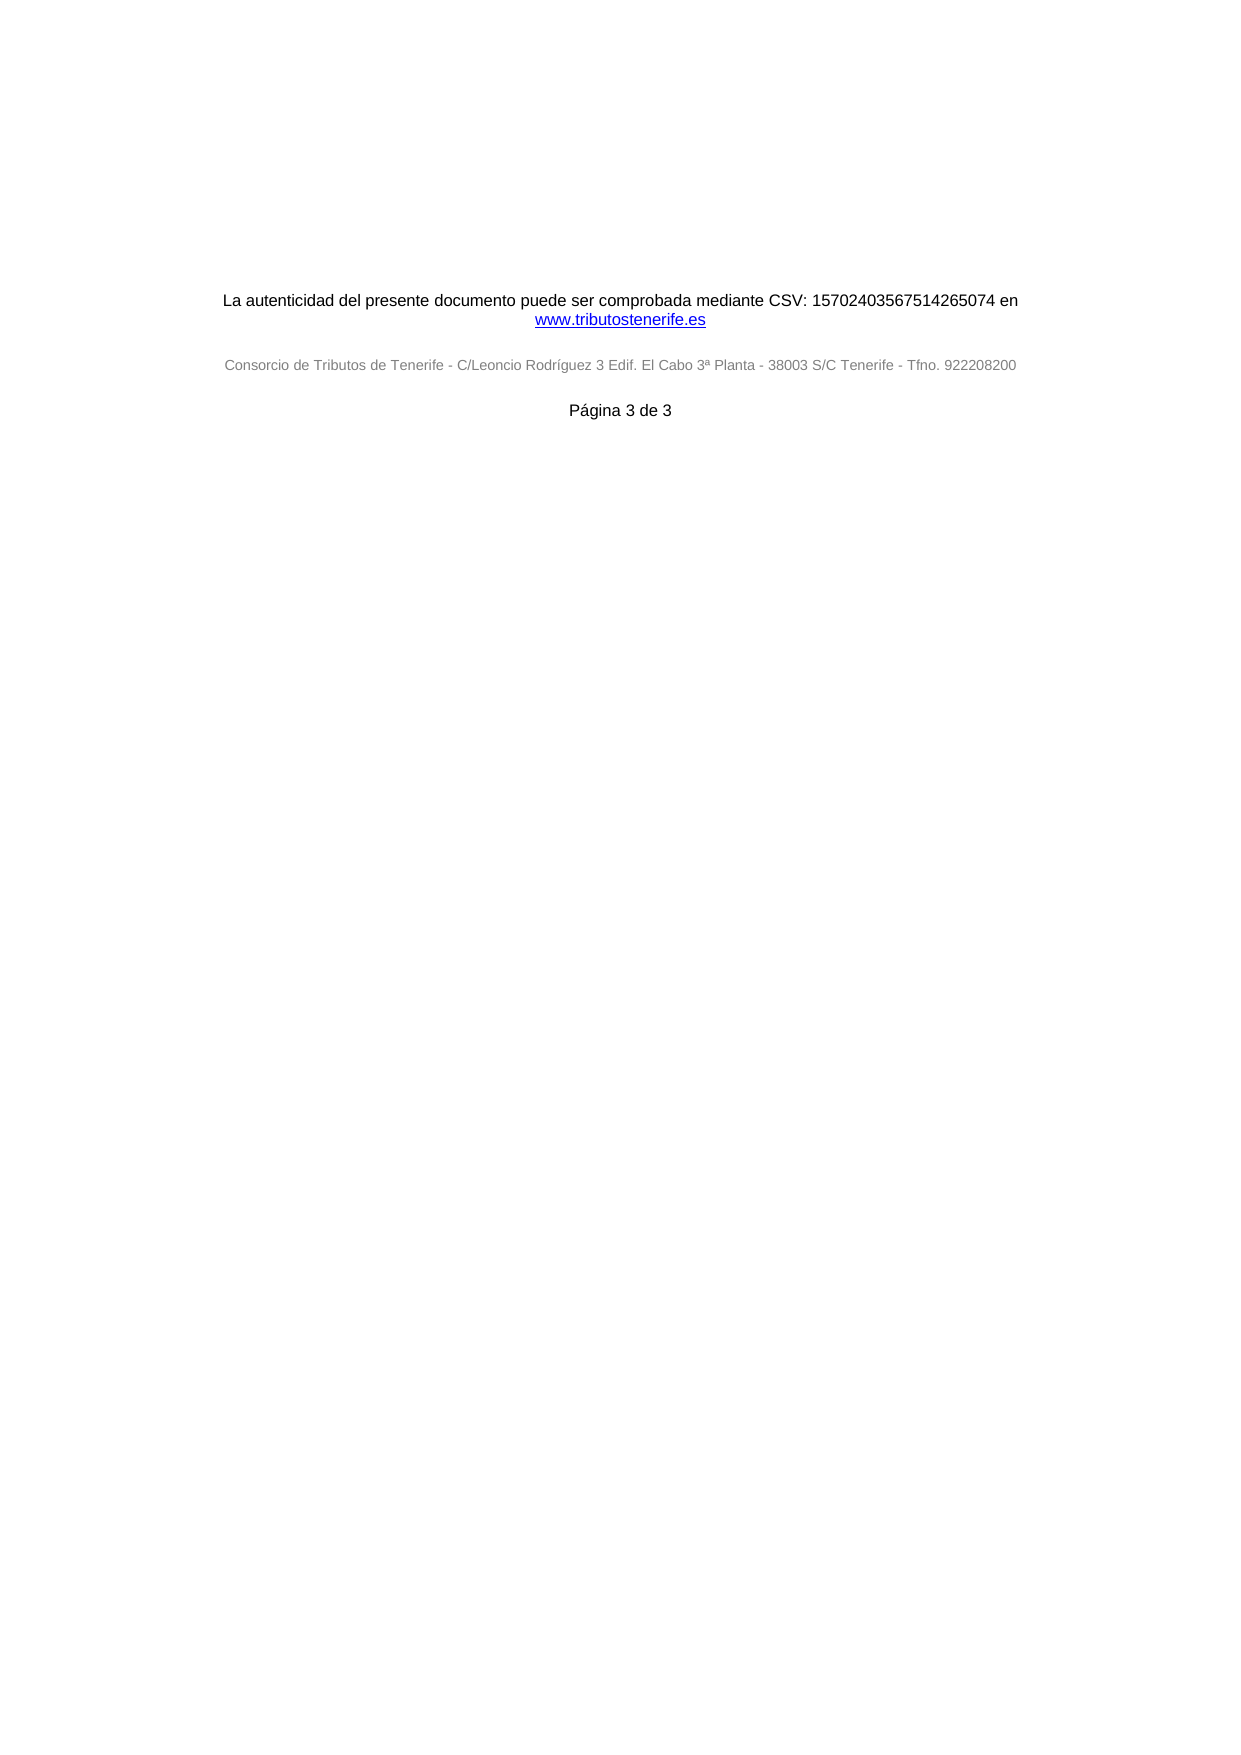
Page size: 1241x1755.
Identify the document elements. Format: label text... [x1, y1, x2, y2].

text Página 3 de 3 [223, 400, 1017, 419]
text Consorcio de Tributos de Tenerife - C/Leoncio Rodríguez 3 Edif. El Cabo 3ª Planta - 38003 S/C Tenerife - Tfno. 922208200 [223, 356, 1017, 373]
text La autenticidad del presente documento puede ser comprobada mediante CSV: 15702403567514265074 en www.tributostenerife.es [221, 291, 1020, 329]
